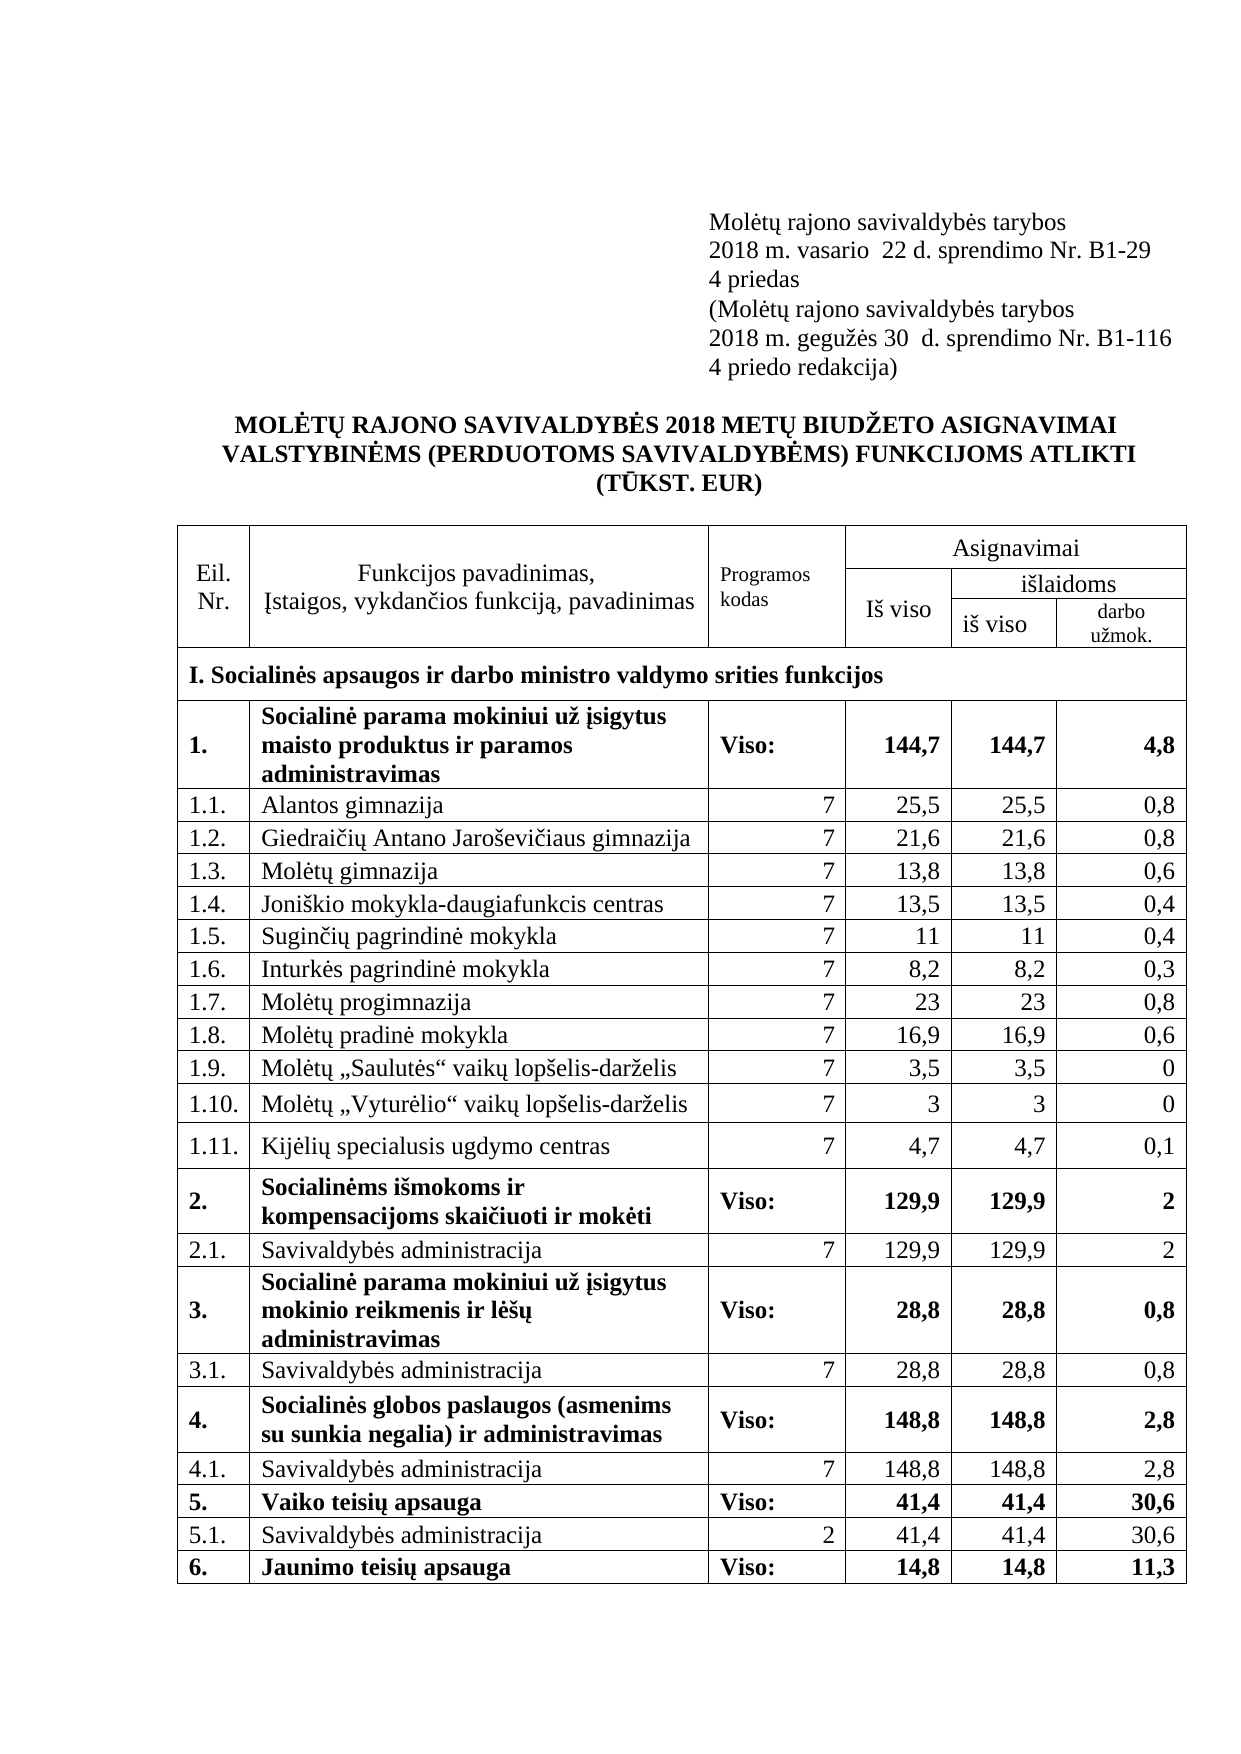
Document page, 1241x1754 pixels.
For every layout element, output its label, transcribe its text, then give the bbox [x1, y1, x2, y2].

table_cell 21,6 [952, 822, 1056, 853]
table_cell 28,8 [846, 1267, 951, 1353]
table_cell 25,5 [952, 789, 1056, 821]
table_cell 5.1. [178, 1518, 249, 1550]
table_cell 2,8 [1057, 1387, 1186, 1452]
table_cell Joniškio mokykla-daugiafunkcis centras [250, 887, 708, 919]
table_cell 0,8 [1057, 1354, 1186, 1386]
table_cell 0,8 [1057, 986, 1186, 1017]
table_cell 3.1. [178, 1354, 249, 1386]
table_cell Viso: [709, 1387, 845, 1452]
table_cell Vaiko teisių apsauga [250, 1485, 708, 1517]
table_cell 13,8 [952, 854, 1056, 886]
table_cell 3. [178, 1267, 249, 1353]
text MOLĖTŲ RAJONO SAVIVALDYBĖS 2018 METŲ BIUDŽETO ASIGNAVIMAI VALSTYBINĖMS (PERDUOTOMS SAVIVALDYBĖMS) FUNKCIJOMS ATLIKTI (TŪKST. EUR) [177, 410, 1181, 497]
table_cell Alantos gimnazija [250, 789, 708, 821]
table_cell 14,8 [952, 1551, 1056, 1583]
table_cell I. Socialinės apsaugos ir darbo ministro valdymo srities funkcijos [178, 648, 1186, 700]
table_cell 13,5 [952, 887, 1056, 919]
table_cell 23 [952, 986, 1056, 1017]
table_cell 21,6 [846, 822, 951, 853]
table_cell 28,8 [952, 1267, 1056, 1353]
table_cell 30,6 [1057, 1518, 1186, 1550]
table_cell Jaunimo teisių apsauga [250, 1551, 708, 1583]
table_cell Iš viso [846, 569, 951, 647]
table_header Programos kodas [709, 526, 845, 647]
table_cell 1.7. [178, 986, 249, 1017]
table_cell Socialinėms išmokoms ir kompensacijoms skaičiuoti ir mokėti [250, 1169, 708, 1233]
table_header Eil. Nr. [178, 526, 249, 647]
table_cell Viso: [709, 1169, 845, 1233]
text 4 priedo redakcija) [177, 352, 1181, 381]
table_cell Savivaldybės administracija [250, 1234, 708, 1266]
table_cell 11 [952, 920, 1056, 952]
text 2018 m. vasario 22 d. sprendimo Nr. B1-29 [177, 235, 1181, 264]
table_cell Molėtų „Saulutės“ vaikų lopšelis-darželis [250, 1051, 708, 1083]
table_cell 129,9 [952, 1234, 1056, 1266]
table_cell Viso: [709, 701, 845, 788]
table_cell 2. [178, 1169, 249, 1233]
table_cell 7 [709, 1019, 845, 1050]
table_cell 23 [846, 986, 951, 1017]
table_cell 0 [1057, 1051, 1186, 1083]
table_cell 0,8 [1057, 822, 1186, 853]
table_cell 7 [709, 1234, 845, 1266]
table_cell 11 [846, 920, 951, 952]
table_cell 3 [846, 1084, 951, 1122]
table_cell 6. [178, 1551, 249, 1583]
table_cell Molėtų progimnazija [250, 986, 708, 1017]
table_cell Viso: [709, 1267, 845, 1353]
table_cell darbo užmok. [1057, 599, 1186, 647]
table_cell 13,8 [846, 854, 951, 886]
table_cell 148,8 [952, 1387, 1056, 1452]
table_cell 148,8 [846, 1453, 951, 1484]
table_cell 2,8 [1057, 1453, 1186, 1484]
table_cell 2 [1057, 1234, 1186, 1266]
table_cell 7 [709, 1453, 845, 1484]
table_cell 4,7 [846, 1123, 951, 1167]
table_cell 1.9. [178, 1051, 249, 1083]
table_cell 7 [709, 1051, 845, 1083]
table_cell 129,9 [846, 1234, 951, 1266]
table_cell Molėtų pradinė mokykla [250, 1019, 708, 1050]
table_cell 41,4 [952, 1485, 1056, 1517]
table_cell 7 [709, 854, 845, 886]
table_cell Savivaldybės administracija [250, 1518, 708, 1550]
table_cell Giedraičių Antano Jaroševičiaus gimnazija [250, 822, 708, 853]
table_cell 148,8 [952, 1453, 1056, 1484]
table_cell 144,7 [952, 701, 1056, 788]
table_cell 1.2. [178, 822, 249, 853]
table_cell Socialinės globos paslaugos (asmenims su sunkia negalia) ir administravimas [250, 1387, 708, 1452]
text 2018 m. gegužės 30 d. sprendimo Nr. B1-116 [177, 323, 1181, 352]
table_cell 0,8 [1057, 789, 1186, 821]
table_cell 8,2 [846, 953, 951, 984]
table_cell 4,8 [1057, 701, 1186, 788]
table_cell 16,9 [952, 1019, 1056, 1050]
table_cell Socialinė parama mokiniui už įsigytus maisto produktus ir paramos administravimas [250, 701, 708, 788]
table_cell 129,9 [952, 1169, 1056, 1233]
table_cell 16,9 [846, 1019, 951, 1050]
table_cell Savivaldybės administracija [250, 1453, 708, 1484]
table_cell 5. [178, 1485, 249, 1517]
table_cell Molėtų „Vyturėlio“ vaikų lopšelis-darželis [250, 1084, 708, 1122]
table_cell 1.8. [178, 1019, 249, 1050]
table_cell 0 [1057, 1084, 1186, 1122]
table_cell 7 [709, 1123, 845, 1167]
table_cell 7 [709, 1354, 845, 1386]
table_cell 0,3 [1057, 953, 1186, 984]
table_cell 1.4. [178, 887, 249, 919]
table_cell 148,8 [846, 1387, 951, 1452]
table_cell 0,6 [1057, 854, 1186, 886]
table_cell 0,4 [1057, 887, 1186, 919]
table_cell 2 [709, 1518, 845, 1550]
table_cell 7 [709, 953, 845, 984]
table_cell 2.1. [178, 1234, 249, 1266]
table_cell 4. [178, 1387, 249, 1452]
table_cell 0,6 [1057, 1019, 1186, 1050]
table_cell 1.3. [178, 854, 249, 886]
table_cell 13,5 [846, 887, 951, 919]
table_cell 1.1. [178, 789, 249, 821]
table_cell 3,5 [952, 1051, 1056, 1083]
table_cell 4,7 [952, 1123, 1056, 1167]
table_cell 7 [709, 822, 845, 853]
table_cell Molėtų gimnazija [250, 854, 708, 886]
table_cell Inturkės pagrindinė mokykla [250, 953, 708, 984]
text Molėtų rajono savivaldybės tarybos [177, 207, 1181, 235]
table_cell 129,9 [846, 1169, 951, 1233]
table_cell 28,8 [846, 1354, 951, 1386]
text 4 priedas [177, 264, 1181, 293]
table_cell 0,4 [1057, 920, 1186, 952]
table_cell 28,8 [952, 1354, 1056, 1386]
table_cell 41,4 [952, 1518, 1056, 1550]
table_cell 1.6. [178, 953, 249, 984]
table_cell 1.10. [178, 1084, 249, 1122]
table_cell 7 [709, 920, 845, 952]
table_cell 41,4 [846, 1518, 951, 1550]
table_cell 1. [178, 701, 249, 788]
table_cell 41,4 [846, 1485, 951, 1517]
table_cell Socialinė parama mokiniui už įsigytus mokinio reikmenis ir lėšų administravimas [250, 1267, 708, 1353]
table_cell Kijėlių specialusis ugdymo centras [250, 1123, 708, 1167]
table_cell 0,8 [1057, 1267, 1186, 1353]
table_cell Viso: [709, 1551, 845, 1583]
table_cell 3,5 [846, 1051, 951, 1083]
table_cell Savivaldybės administracija [250, 1354, 708, 1386]
table_cell 144,7 [846, 701, 951, 788]
table_cell 0,1 [1057, 1123, 1186, 1167]
table_cell 7 [709, 986, 845, 1017]
table_cell 14,8 [846, 1551, 951, 1583]
table_cell 8,2 [952, 953, 1056, 984]
table_cell 7 [709, 887, 845, 919]
table_header Funkcijos pavadinimas, Įstaigos, vykdančios funkciją, pavadinimas [250, 526, 708, 647]
text (Molėtų rajono savivaldybės tarybos [177, 294, 1181, 323]
table_cell iš viso [952, 599, 1056, 647]
table_cell 2 [1057, 1169, 1186, 1233]
table_cell 7 [709, 1084, 845, 1122]
table_cell 4.1. [178, 1453, 249, 1484]
table_cell 11,3 [1057, 1551, 1186, 1583]
table_cell išlaidoms [952, 569, 1186, 598]
table_cell 1.11. [178, 1123, 249, 1167]
table_cell 1.5. [178, 920, 249, 952]
table_cell 7 [709, 789, 845, 821]
table_cell Suginčių pagrindinė mokykla [250, 920, 708, 952]
table_cell 3 [952, 1084, 1056, 1122]
table_cell 25,5 [846, 789, 951, 821]
table_header Asignavimai [846, 526, 1186, 568]
table_cell 30,6 [1057, 1485, 1186, 1517]
table_cell Viso: [709, 1485, 845, 1517]
